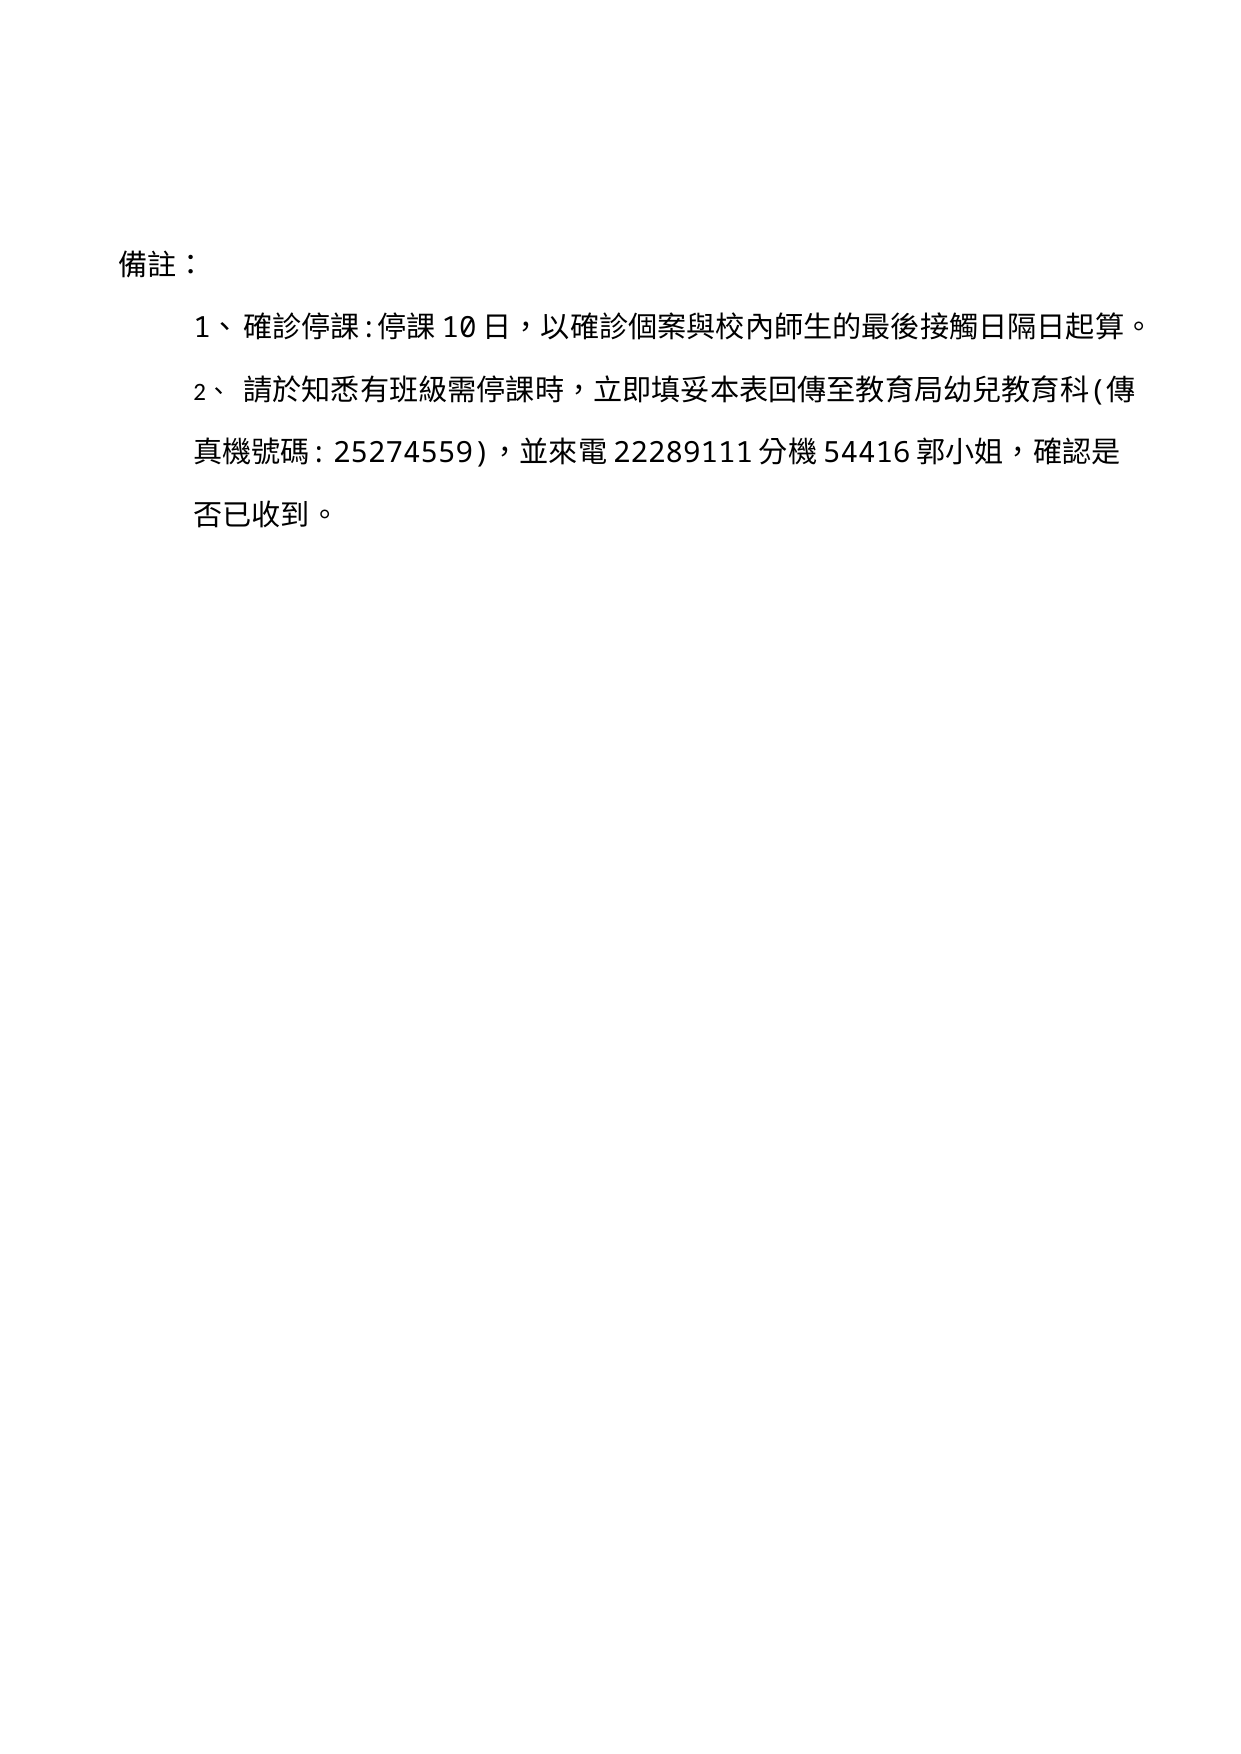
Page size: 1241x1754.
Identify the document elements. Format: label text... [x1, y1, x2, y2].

text 備註： [118, 221, 1137, 283]
list 確診停課:停課10日，以確診個案與校內師生的最後接觸日隔日起算。 [193, 283, 1137, 346]
list 請於知悉有班級需停課時，立即填妥本表回傳至教育局幼兒教育科(傳真機號碼: 25274559)，並來電22289111分機54416郭小姐，確認是否已收到。 [193, 346, 1137, 533]
